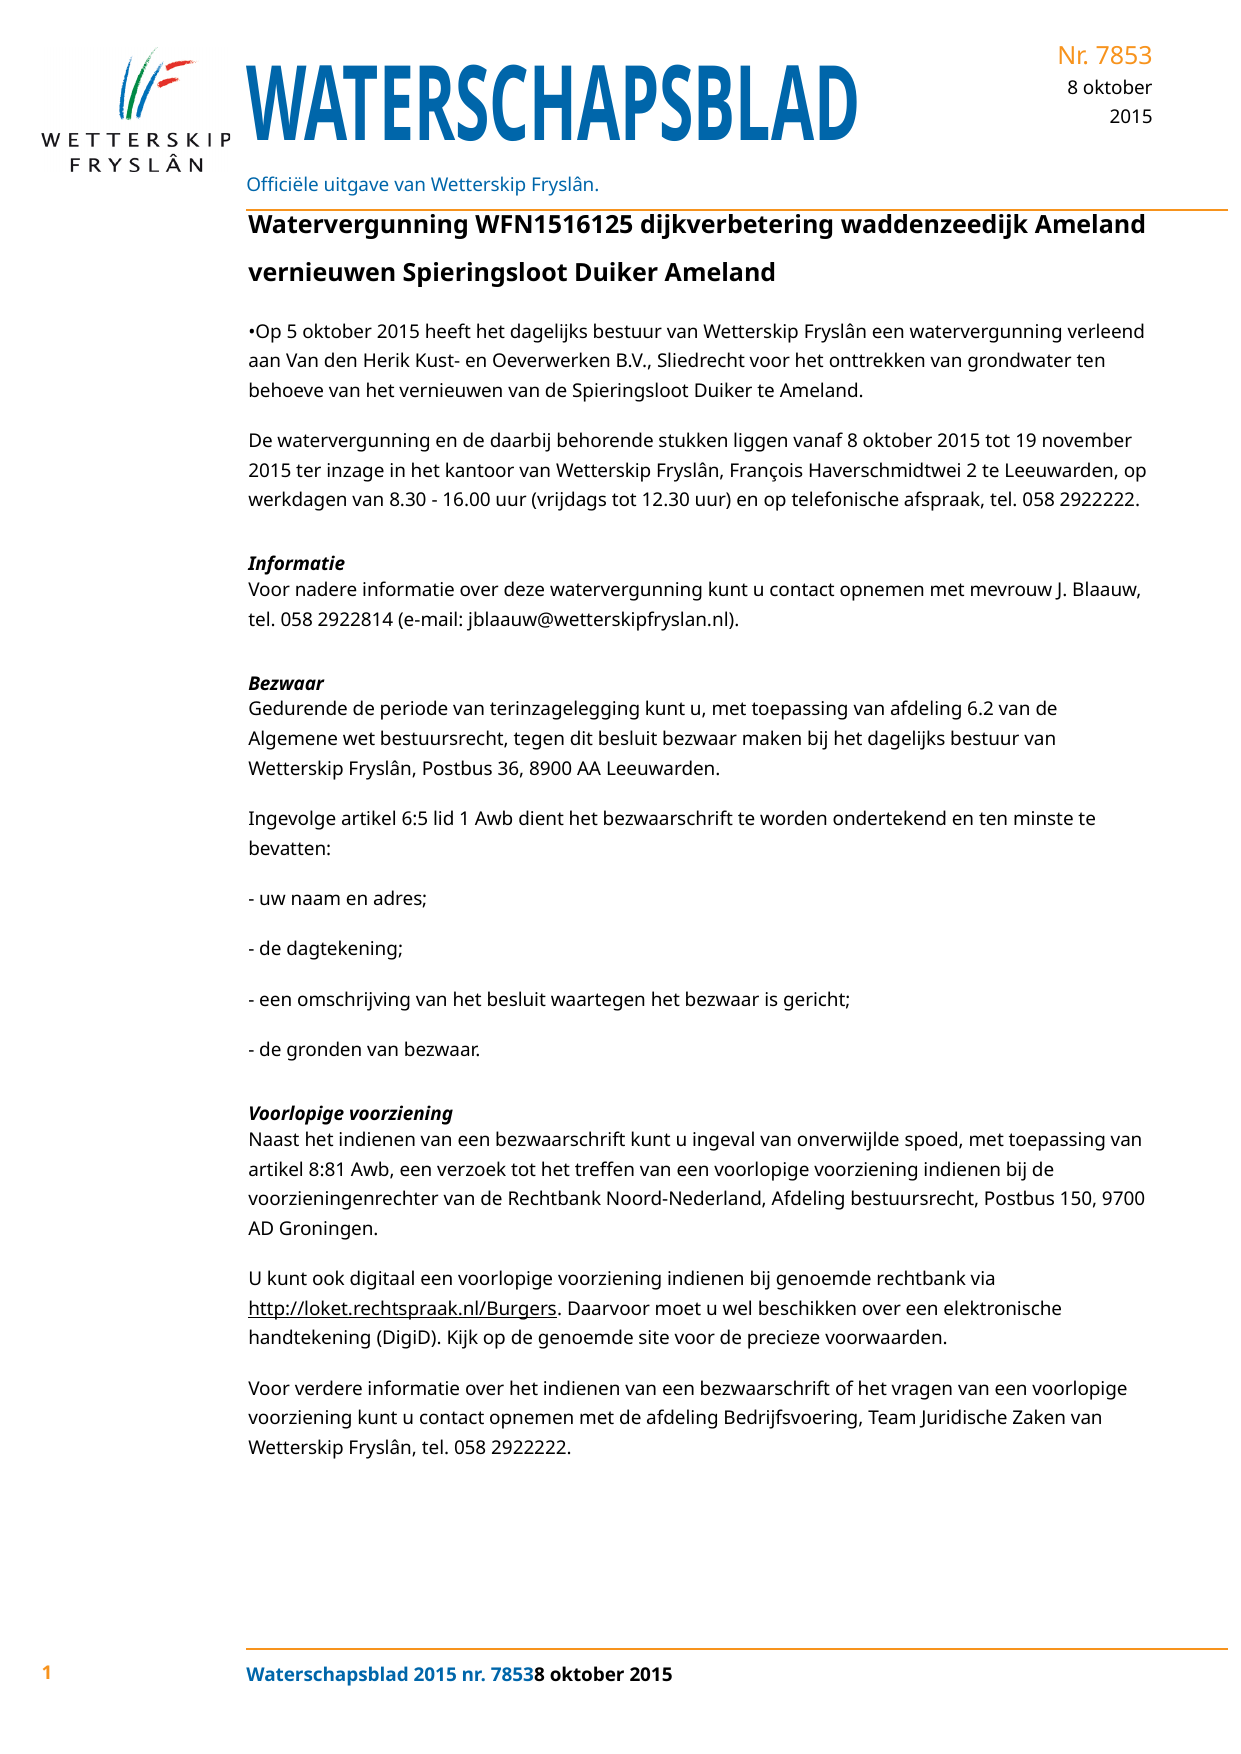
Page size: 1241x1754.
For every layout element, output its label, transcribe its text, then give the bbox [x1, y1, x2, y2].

text Naast het indienen van een bezwaarschrift kunt u ingeval van onverwijlde spoed, met toepassing van artikel 8:81 Awb, een verzoek tot het treffen van een voorlopige voorziening indienen bij de voorzieningenrechter van de Rechtbank Noord-Nederland, Afdeling bestuursrecht, Postbus 150, 9700 AD Groningen. [248, 1126, 1152, 1241]
text - de gronden van bezwaar. [248, 1036, 1152, 1062]
text De watervergunning en de daarbij behorende stukken liggen vanaf 8 oktober 2015 tot 19 november 2015 ter inzage in het kantoor van Wetterskip Fryslân, François Haverschmidtwei 2 te Leeuwarden, op werkdagen van 8.30 - 16.00 uur (vrijdags tot 12.30 uur) en op telefonische afspraak, tel. 058 2922222. [248, 427, 1152, 512]
picture [41, 47, 231, 172]
text Watervergunning WFN1516125 dijkverbetering waddenzeedijk Ameland vernieuwen Spieringsloot Duiker Ameland [248, 211, 1152, 288]
text •Op 5 oktober 2015 heeft het dagelijks bestuur van Wetterskip Fryslân een watervergunning verleend aan Van den Herik Kust- en Oeverwerken B.V., Sliedrecht voor het onttrekken van grondwater ten behoeve van het vernieuwen van de Spieringsloot Duiker te Ameland. [248, 318, 1152, 403]
text Ingevolge artikel 6:5 lid 1 Awb dient het bezwaarschrift te worden ondertekend en ten minste te bevatten: [248, 805, 1152, 861]
text Bezwaar [248, 670, 1152, 696]
text - een omschrijving van het besluit waartegen het bezwaar is gericht; [248, 986, 1152, 1012]
text Informatie [248, 551, 1152, 576]
text Voor verdere informatie over het indienen van een bezwaarschrift of het vragen van een voorlopige voorziening kunt u contact opnemen met de afdeling Bedrijfsvoering, Team Juridische Zaken van Wetterskip Fryslân, tel. 058 2922222. [248, 1375, 1152, 1460]
text Voorlopige voorziening [248, 1100, 1152, 1126]
text - de dagtekening; [248, 936, 1152, 961]
text Gedurende de periode van terinzagelegging kunt u, met toepassing van afdeling 6.2 van de Algemene wet bestuursrecht, tegen dit besluit bezwaar maken bij het dagelijks bestuur van Wetterskip Fryslân, Postbus 36, 8900 AA Leeuwarden. [248, 696, 1152, 781]
text U kunt ook digitaal een voorlopige voorziening indienen bij genoemde rechtbank via http://loket.rechtspraak.nl/Burgers. Daarvoor moet u wel beschikken over een elektronische handtekening (DigiD). Kijk op de genoemde site voor de precieze voorwaarden. [248, 1265, 1152, 1350]
text Voor nadere informatie over deze watervergunning kunt u contact opnemen met mevrouw J. Blaauw, tel. 058 2922814 (e-mail: jblaauw@wetterskipfryslan.nl). [248, 576, 1152, 632]
text - uw naam en adres; [248, 885, 1152, 911]
